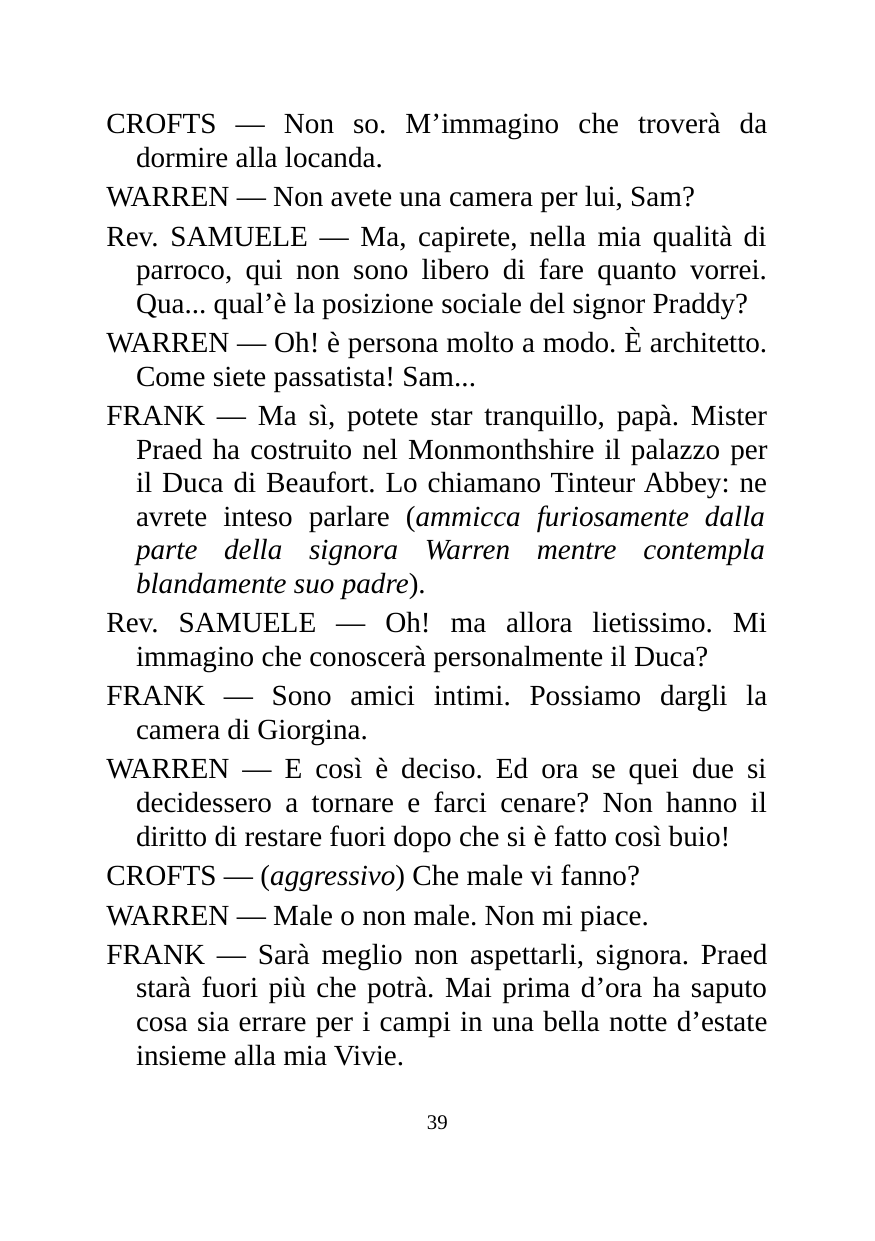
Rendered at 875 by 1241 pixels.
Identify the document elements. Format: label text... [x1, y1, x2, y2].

text Rev. SAMUELE — Oh! ma allora lietissimo. Mi immagino che conoscerà personalmente il Duca? [106, 606, 768, 673]
text WARREN — Oh! è persona molto a modo. È architetto. Come siete passatista! Sam... [106, 325, 768, 392]
text FRANK — Ma sì, potete star tranquillo, papà. Mister Praed ha costruito nel Monmonthshire il palazzo per il Duca di Beaufort. Lo chiamano Tinteur Abbey: ne avrete inteso parlare (ammicca furiosamente dalla parte della signora Warren mentre contempla blandamente suo padre). [106, 398, 768, 599]
text WARREN — Male o non male. Non mi piace. [106, 898, 768, 931]
text FRANK — Sarà meglio non aspettarli, signora. Praed starà fuori più che potrà. Mai prima d’ora ha saputo cosa sia errare per i campi in una bella notte d’estate insieme alla mia Vivie. [106, 937, 768, 1071]
text WARREN — Non avete una camera per lui, Sam? [106, 179, 768, 213]
text WARREN — E così è deciso. Ed ora se quei due si decidessero a tornare e farci cenare? Non hanno il diritto di restare fuori dopo che si è fatto così buio! [106, 752, 768, 852]
text FRANK — Sono amici intimi. Possiamo dargli la camera di Giorgina. [106, 678, 768, 746]
text CROFTS — (aggressivo) Che male vi fanno? [106, 858, 768, 892]
text Rev. SAMUELE — Ma, capirete, nella mia qualità di parroco, qui non sono libero di fare quanto vorrei. Qua... qual’è la posizione sociale del signor Praddy? [106, 219, 768, 319]
text CROFTS — Non so. M’immagino che troverà da dormire alla locanda. [106, 106, 768, 173]
